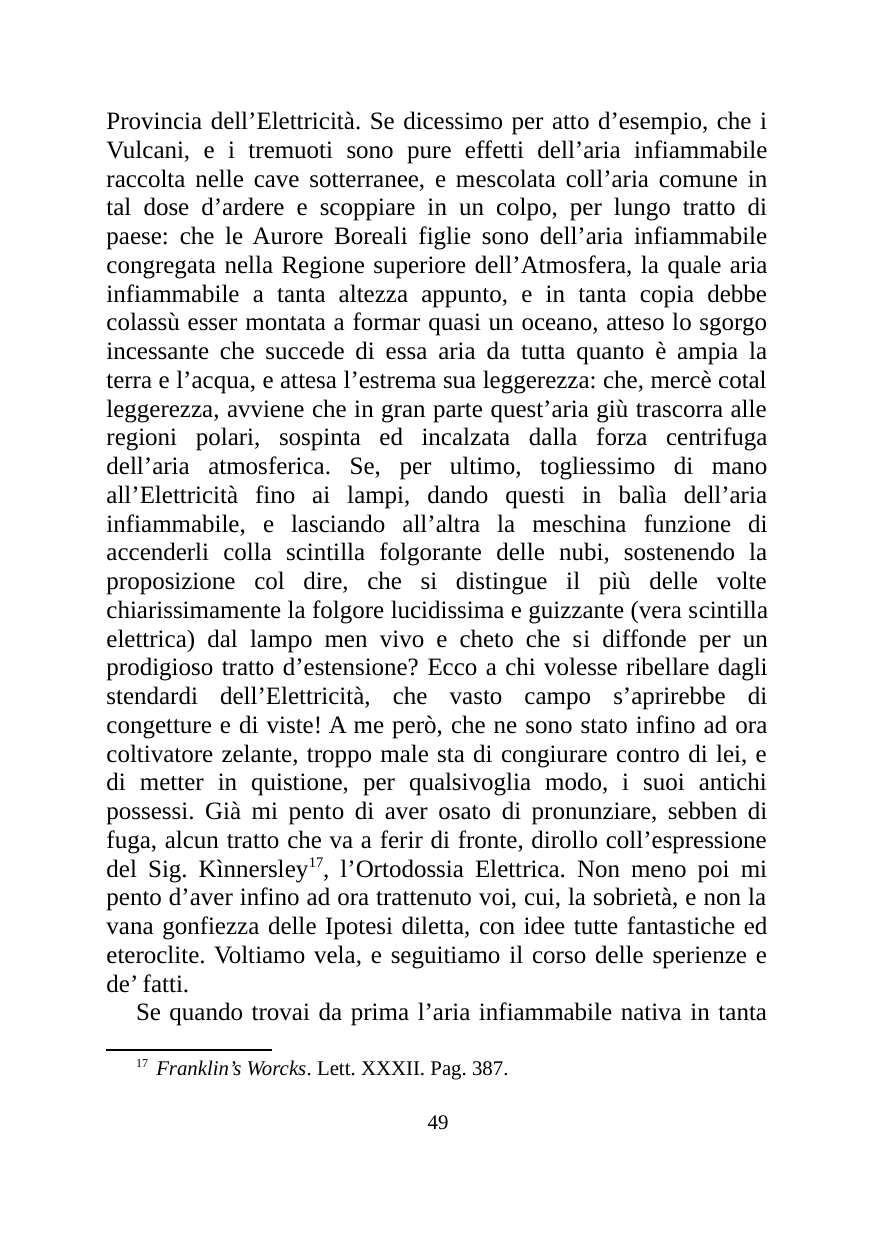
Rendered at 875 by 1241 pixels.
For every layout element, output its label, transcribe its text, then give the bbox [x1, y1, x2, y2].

text Se quando trovai da prima l’aria infiammabile nativa in tanta [106, 997, 768, 1026]
text Provincia dell’Elettricità. Se dicessimo per atto d’esempio, che i Vulcani, e i tremuoti sono pure effetti dell’aria infiammabile raccolta nelle cave sotterranee, e mescolata coll’aria comune in tal dose d’ardere e scoppiare in un colpo, per lungo tratto di paese: che le Aurore Boreali figlie sono dell’aria infiammabile congregata nella Regione superiore dell’Atmosfera, la quale aria infiammabile a tanta altezza appunto, e in tanta copia debbe colassù esser montata a formar quasi un oceano, atteso lo sgorgo incessante che succede di essa aria da tutta quanto è ampia la terra e l’acqua, e attesa l’estrema sua leggerezza: che, mercè cotal leggerezza, avviene che in gran parte quest’aria giù trascorra alle regioni polari, sospinta ed incalzata dalla forza centrifuga dell’aria atmosferica. Se, per ultimo, togliessimo di mano all’Elettricità fino ai lampi, dando questi in balìa dell’aria infiammabile, e lasciando all’altra la meschina funzione di accenderli colla scintilla folgorante delle nubi, sostenendo la proposizione col dire, che si distingue il più delle volte chiarissimamente la folgore lucidissima e guizzante (vera scintilla elettrica) dal lampo men vivo e cheto che si diffonde per un prodigioso tratto d’estensione? Ecco a chi volesse ribellare dagli stendardi dell’Elettricità, che vasto campo s’aprirebbe di congetture e di viste! A me però, che ne sono stato infino ad ora coltivatore zelante, troppo male sta di congiurare contro di lei, e di metter in quistione, per qualsivoglia modo, i suoi antichi possessi. Già mi pento di aver osato di pronunziare, sebben di fuga, alcun tratto che va a ferir di fronte, dirollo coll’espressione del Sig. Kìnnersley, l’Ortodossia Elettrica. Non meno poi mi pento d’aver infino ad ora trattenuto voi, cui, la sobrietà, e non la vana gonfiezza delle Ipotesi diletta, con idee tutte fantastiche ed eteroclite. Voltiamo vela, e seguitiamo il corso delle sperienze e de’ fatti. [106, 106, 768, 997]
list Franklin’s Worcks. Lett. XXXII. Pag. 387. [106, 1056, 768, 1080]
